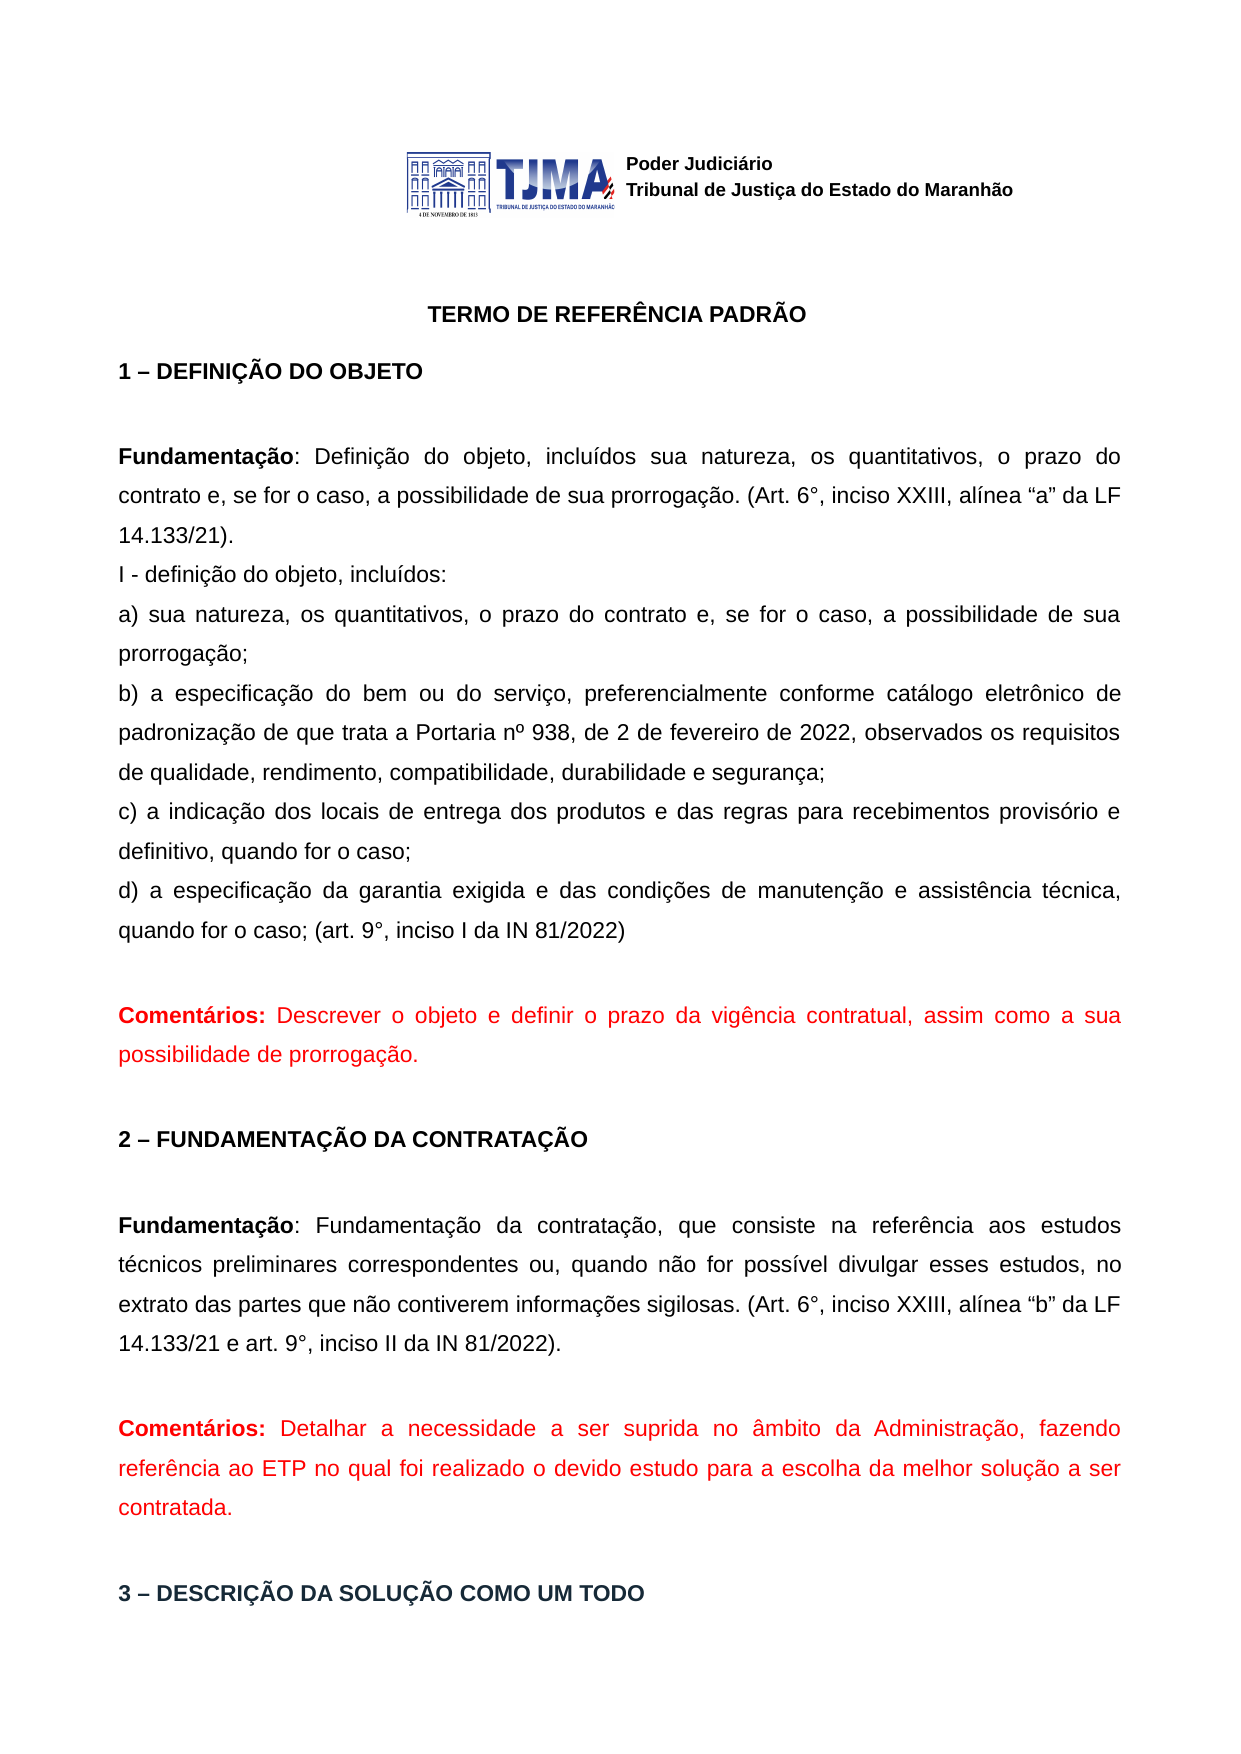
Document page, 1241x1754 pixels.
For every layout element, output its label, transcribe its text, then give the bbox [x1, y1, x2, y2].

text I - definição do objeto, incluídos: [118, 561, 1122, 588]
text Fundamentação: Definição do objeto, incluídos sua natureza, os quantitativos, o prazo do contrato e, se for o caso, a possibilidade de sua prorrogação. (Art. 6°, inciso XXIII, alínea “a” da LF 14.133/21). [118, 443, 1122, 548]
text 1 – DEFINIÇÃO DO OBJETO [118, 358, 1122, 384]
picture [406, 152, 615, 218]
text a) sua natureza, os quantitativos, o prazo do contrato e, se for o caso, a possibilidade de sua prorrogação; [118, 601, 1122, 667]
text d) a especificação da garantia exigida e das condições de manutenção e assistência técnica, quando for o caso; (art. 9°, inciso I da IN 81/2022) [118, 877, 1122, 943]
text TERMO DE REFERÊNCIA PADRÃO [118, 301, 1122, 327]
text c) a indicação dos locais de entrega dos produtos e das regras para recebimentos provisório e definitivo, quando for o caso; [118, 798, 1122, 864]
text Comentários: Descrever o objeto e definir o prazo da vigência contratual, assim como a sua possibilidade de prorrogação. [118, 1002, 1122, 1068]
text b) a especificação do bem ou do serviço, preferencialmente conforme catálogo eletrônico de padronização de que trata a Portaria nº 938, de 2 de fevereiro de 2022, observados os requisitos de qualidade, rendimento, compatibilidade, durabilidade e segurança; [118, 680, 1122, 785]
text 3 – DESCRIÇÃO DA SOLUÇÃO COMO UM TODO [118, 1579, 1122, 1606]
text Fundamentação: Fundamentação da contratação, que consiste na referência aos estudos técnicos preliminares correspondentes ou, quando não for possível divulgar esses estudos, no extrato das partes que não contiverem informações sigilosas. (Art. 6°, inciso XXIII, alínea “b” da LF 14.133/21 e art. 9°, inciso II da IN 81/2022). [118, 1212, 1122, 1356]
text 2 – FUNDAMENTAÇÃO DA CONTRATAÇÃO [118, 1126, 1122, 1153]
text Comentários: Detalhar a necessidade a ser suprida no âmbito da Administração, fazendo referência ao ETP no qual foi realizado o devido estudo para a escolha da melhor solução a ser contratada. [118, 1415, 1122, 1521]
